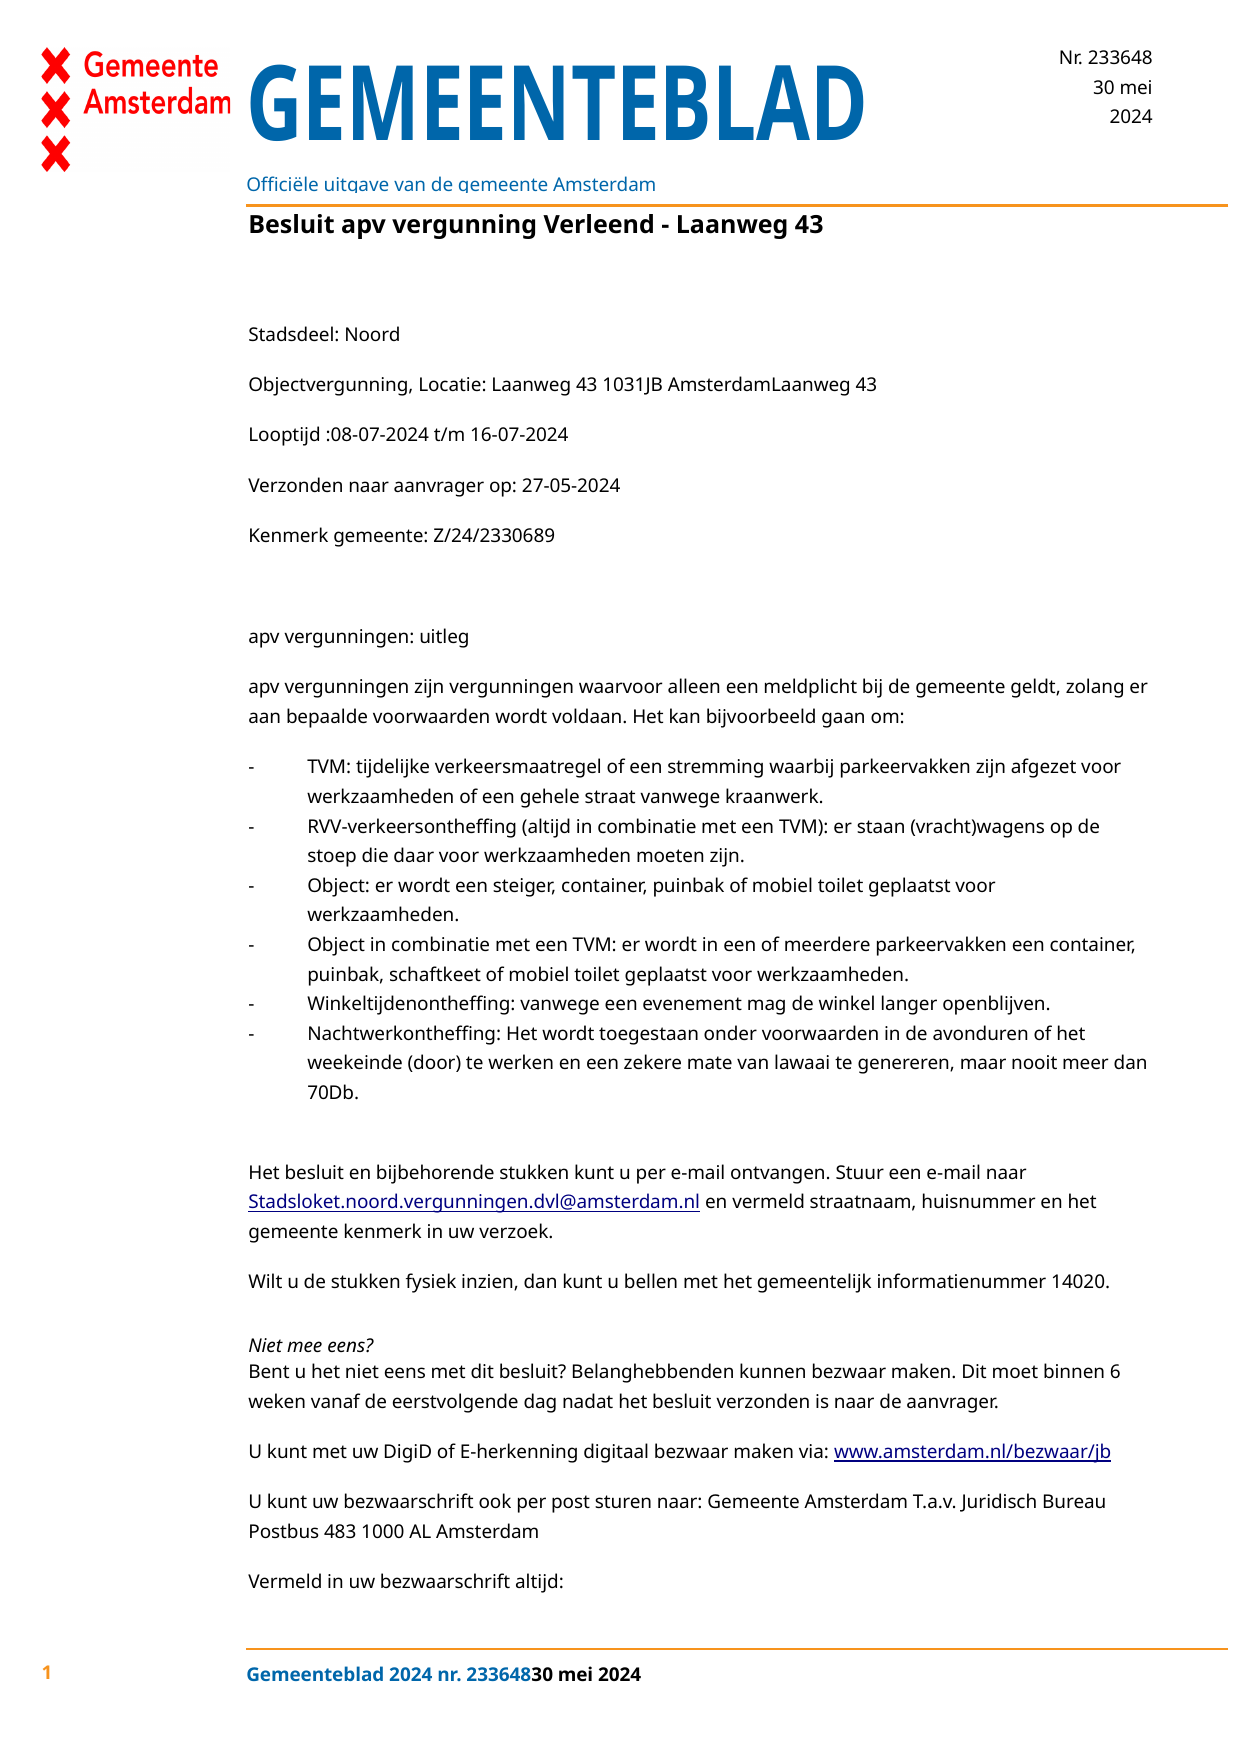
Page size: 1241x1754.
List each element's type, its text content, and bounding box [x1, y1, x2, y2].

text Vermeld in uw bezwaarschrift altijd: [248, 1569, 1152, 1594]
text Het besluit en bijbehorende stukken kunt u per e-mail ontvangen. Stuur een e-mail naar Stadsloket.noord.vergunningen.dvl@amsterdam.nl en vermeld straatnaam, huisnummer en het gemeente kenmerk in uw verzoek. [248, 1159, 1152, 1244]
text Niet mee eens? [248, 1333, 1152, 1358]
text Besluit apv vergunning Verleend - Laanweg 43 [248, 207, 1152, 241]
list TVM: tijdelijke verkeersmaatregel of een stremming waarbij parkeervakken zijn afgezet voor werkzaamheden of een gehele straat vanwege kraanwerk. [248, 754, 1152, 809]
text Looptijd :08-07-2024 t/m 16-07-2024 [248, 422, 1152, 447]
text U kunt uw bezwaarschrift ook per post sturen naar: Gemeente Amsterdam T.a.v. Juridisch Bureau Postbus 483 1000 AL Amsterdam [248, 1489, 1152, 1544]
text Stadsdeel: Noord [248, 321, 1152, 346]
list Object: er wordt een steiger, container, puinbak of mobiel toilet geplaatst voor werkzaamheden. [248, 872, 1152, 927]
text Wilt u de stukken fysiek inzien, dan kunt u bellen met het gemeentelijk informatienummer 14020. [248, 1269, 1152, 1294]
text apv vergunningen: uitleg [248, 623, 1152, 649]
text Objectvergunning, Locatie: Laanweg 43 1031JB AmsterdamLaanweg 43 [248, 371, 1152, 397]
text Bent u het niet eens met dit besluit? Belanghebbenden kunnen bezwaar maken. Dit moet binnen 6 weken vanaf de eerstvolgende dag nadat het besluit verzonden is naar de aanvrager. [248, 1358, 1152, 1414]
picture [41, 47, 231, 172]
list Nachtwerkontheffing: Het wordt toegestaan onder voorwaarden in de avonduren of het weekeinde (door) te werken en een zekere mate van lawaai te genereren, maar nooit meer dan 70Db. [248, 1020, 1152, 1105]
list RVV-verkeersontheffing (altijd in combinatie met een TVM): er staan (vracht)wagens op de stoep die daar voor werkzaamheden moeten zijn. [248, 813, 1152, 868]
text apv vergunningen zijn vergunningen waarvoor alleen een meldplicht bij de gemeente geldt, zolang er aan bepaalde voorwaarden wordt voldaan. Het kan bijvoorbeeld gaan om: [248, 674, 1152, 729]
text Kenmerk gemeente: Z/24/2330689 [248, 522, 1152, 548]
list Object in combinatie met een TVM: er wordt in een of meerdere parkeervakken een container, puinbak, schaftkeet of mobiel toilet geplaatst voor werkzaamheden. [248, 931, 1152, 986]
text Verzonden naar aanvrager op: 27-05-2024 [248, 472, 1152, 498]
list Winkeltijdenontheffing: vanwege een evenement mag de winkel langer openblijven. [248, 990, 1152, 1016]
text U kunt met uw DigiD of E-herkenning digitaal bezwaar maken via: www.amsterdam.nl/bezwaar/jb [248, 1438, 1152, 1464]
